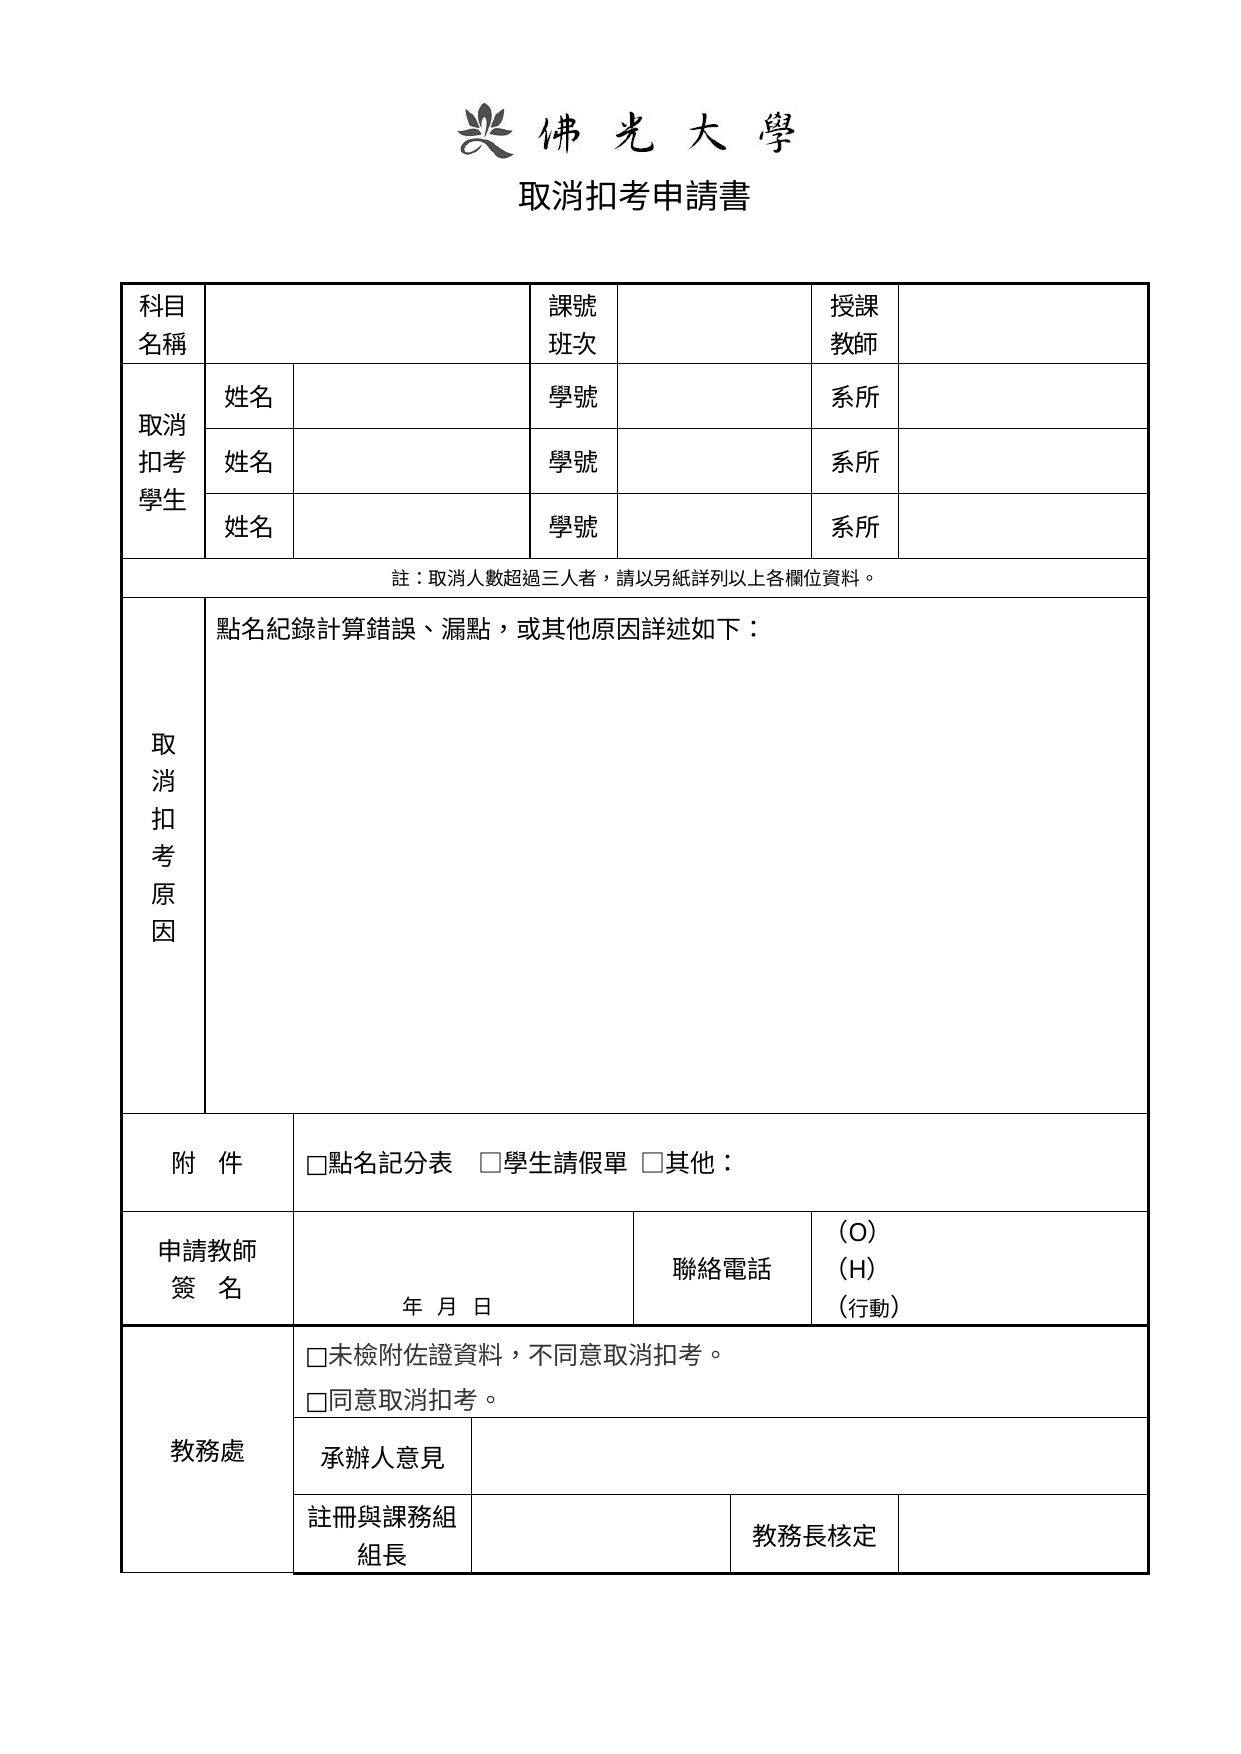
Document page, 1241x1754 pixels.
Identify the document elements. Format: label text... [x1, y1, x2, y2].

table_cell 點名紀錄計算錯誤、漏點，或其他原因詳述如下： [206, 598, 1147, 1112]
table_cell [472, 1418, 1147, 1494]
table_cell 承辦人意見 [294, 1418, 471, 1494]
table_header 授課教師 [812, 285, 898, 363]
table_cell 系所 [812, 494, 898, 558]
table_cell [294, 494, 529, 558]
table_cell [899, 429, 1147, 493]
table_cell 系所 [812, 429, 898, 493]
table_cell [899, 364, 1147, 428]
text 取消扣考申請書 [118, 157, 1152, 232]
table_header [899, 285, 1147, 363]
table_cell [618, 364, 811, 428]
table_cell □未檢附佐證資料，不同意取消扣考。 □同意取消扣考。 [294, 1327, 1147, 1417]
table_cell 取消扣考學生 [123, 364, 204, 558]
table_cell □點名記分表 □學生請假單 □其他： [294, 1114, 1147, 1211]
table_cell 附 件 [123, 1114, 293, 1211]
table_cell 取 消 扣 考 原 因 [123, 598, 204, 1112]
table_cell [618, 494, 811, 558]
table_cell 註：取消人數超過三人者，請以另紙詳列以上各欄位資料。 [123, 559, 1147, 597]
table_cell 申請教師 簽 名 [123, 1212, 293, 1324]
table_cell 學號 [531, 364, 617, 428]
table_cell [899, 1495, 1147, 1572]
table_cell [472, 1495, 730, 1572]
table_cell 教務長核定 [731, 1495, 898, 1572]
table_cell [618, 429, 811, 493]
table_cell （O） （H） （行動） [812, 1212, 1147, 1324]
table_header 科目 名稱 [123, 285, 204, 363]
table_cell 學號 [531, 429, 617, 493]
table_cell 姓名 [206, 364, 293, 428]
table_cell [294, 429, 529, 493]
table_cell [899, 494, 1147, 558]
table_cell 註冊與課務組組長 [294, 1495, 471, 1572]
table_cell 年 月 日 [294, 1212, 633, 1324]
picture [455, 100, 812, 166]
table_cell 學號 [531, 494, 617, 558]
table_cell 聯絡電話 [634, 1212, 811, 1324]
table_cell 姓名 [206, 494, 293, 558]
table_cell 系所 [812, 364, 898, 428]
table_cell 姓名 [206, 429, 293, 493]
table_header 課號 班次 [531, 285, 617, 363]
table_header [206, 285, 529, 363]
table_cell 教務處 [123, 1327, 293, 1572]
table_header [618, 285, 811, 363]
table_cell [294, 364, 529, 428]
